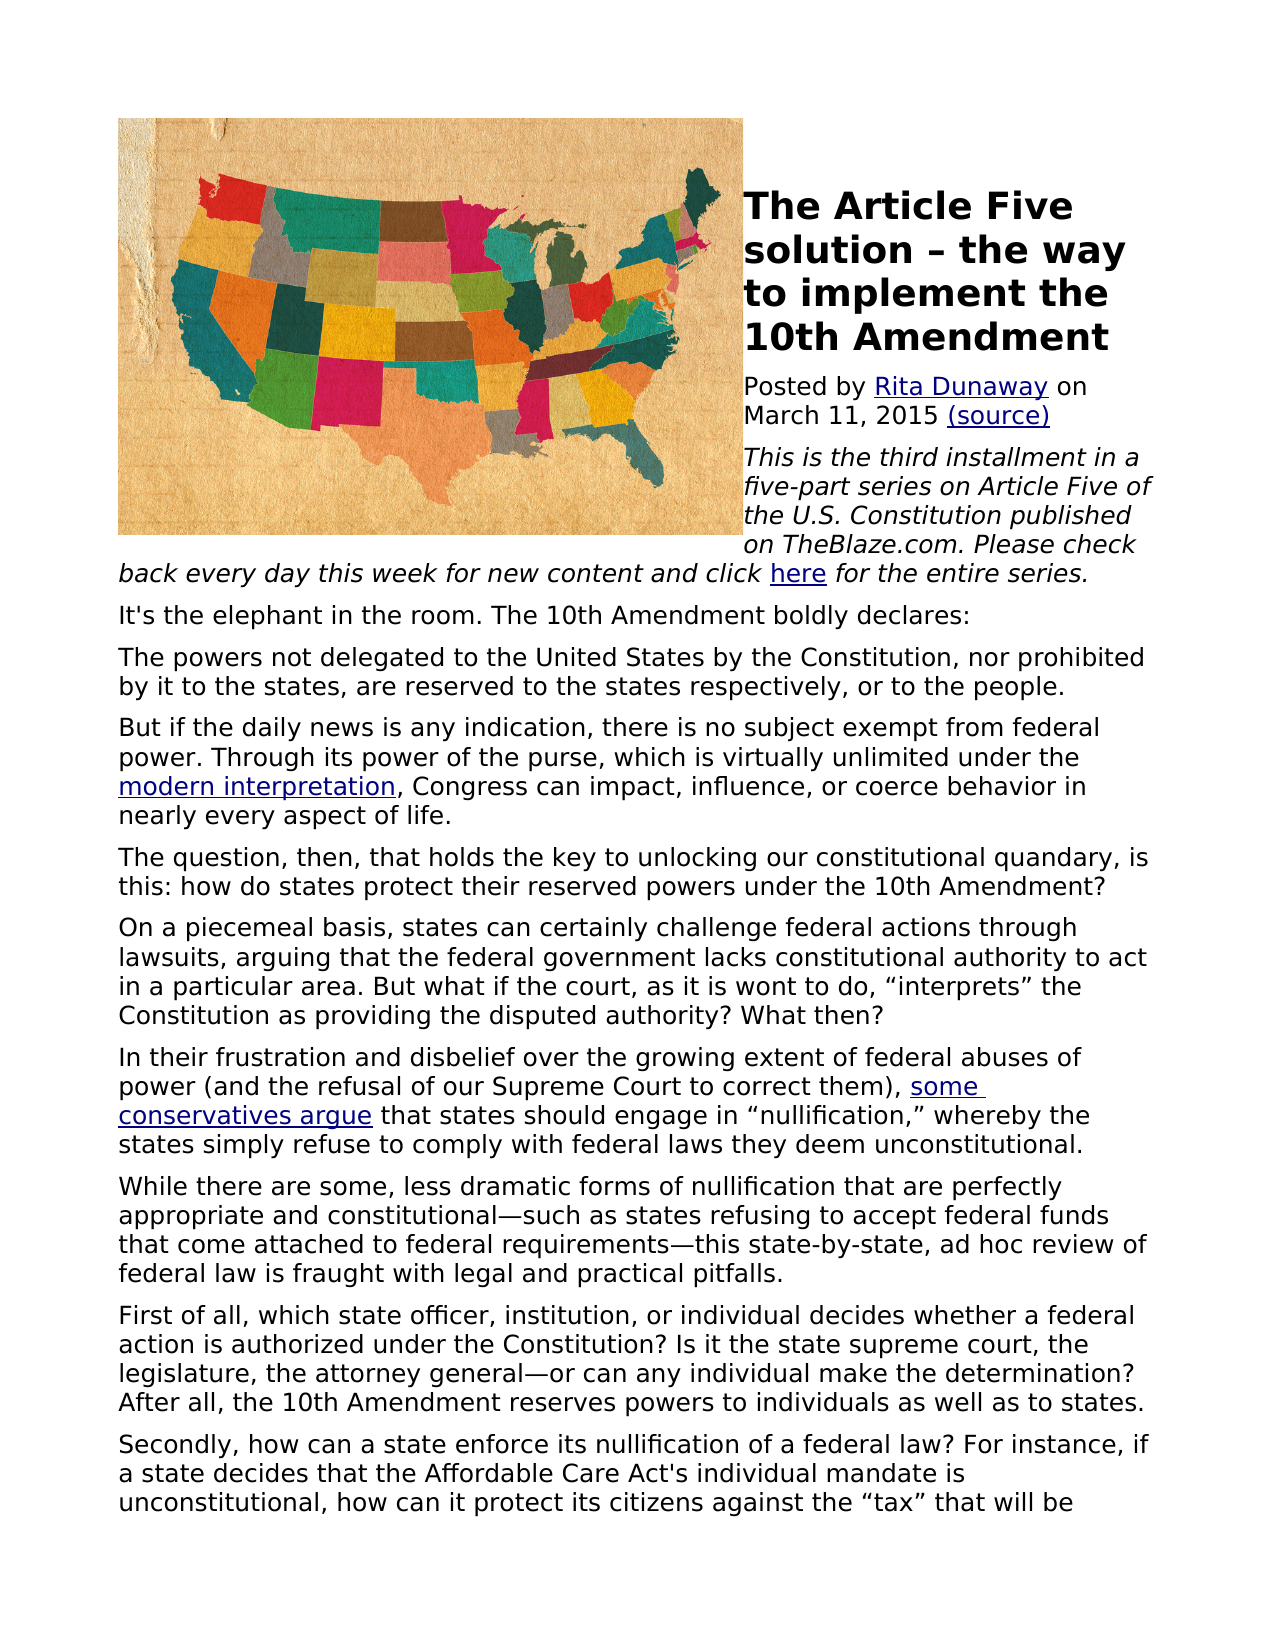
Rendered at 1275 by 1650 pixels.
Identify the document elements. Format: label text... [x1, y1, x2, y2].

text While there are some, less dramatic forms of nullification that are perfectly appropriate and constitutional—such as states refusing to accept federal funds that come attached to federal requirements—this state-by-state, ad hoc review of federal law is fraught with legal and practical pitfalls. [118, 1172, 1157, 1288]
text On a piecemeal basis, states can certainly challenge federal actions through lawsuits, arguing that the federal government lacks constitutional authority to act in a particular area. But what if the court, as it is wont to do, “interprets” the Constitution as providing the disputed authority? What then? [118, 913, 1157, 1030]
text In their frustration and disbelief over the growing extent of federal abuses of power (and the refusal of our Supreme Court to correct them), some conservatives argue that states should engage in “nullification,” whereby the states simply refuse to comply with federal laws they deem unconstitutional. [118, 1043, 1157, 1159]
text This is the third installment in a five-part series on Article Five of the U.S. Constitution published on TheBlaze.com. Please check back every day this week for new content and click here for the entire series. [118, 443, 1157, 588]
text The question, then, that holds the key to unlocking our constitutional quandary, is this: how do states protect their reserved powers under the 10th Amendment? [118, 843, 1157, 901]
subtitle The Article Five solution – the way to implement the 10th Amendment [744, 185, 1157, 359]
text Secondly, how can a state enforce its nullification of a federal law? For instance, if a state decides that the Affordable Care Act's individual mandate is unconstitutional, how can it protect its citizens against the “tax” that will be [118, 1430, 1157, 1518]
text It's the elephant in the room. The 10th Amendment boldly declares: [118, 601, 1157, 630]
text First of all, which state officer, institution, or individual decides whether a federal action is authorized under the Constitution? Is it the state supreme court, the legislature, the attorney general—or can any individual make the determination? After all, the 10th Amendment reserves powers to individuals as well as to states. [118, 1301, 1157, 1418]
picture [118, 118, 744, 535]
text But if the daily news is any indication, there is no subject exempt from federal power. Through its power of the purse, which is virtually unlimited under the modern interpretation, Congress can impact, influence, or coerce behavior in nearly every aspect of life. [118, 713, 1157, 830]
text Posted by Rita Dunaway on March 11, 2015 (source) [744, 372, 1157, 430]
text The powers not delegated to the United States by the Constitution, nor prohibited by it to the states, are reserved to the states respectively, or to the people. [118, 643, 1157, 701]
